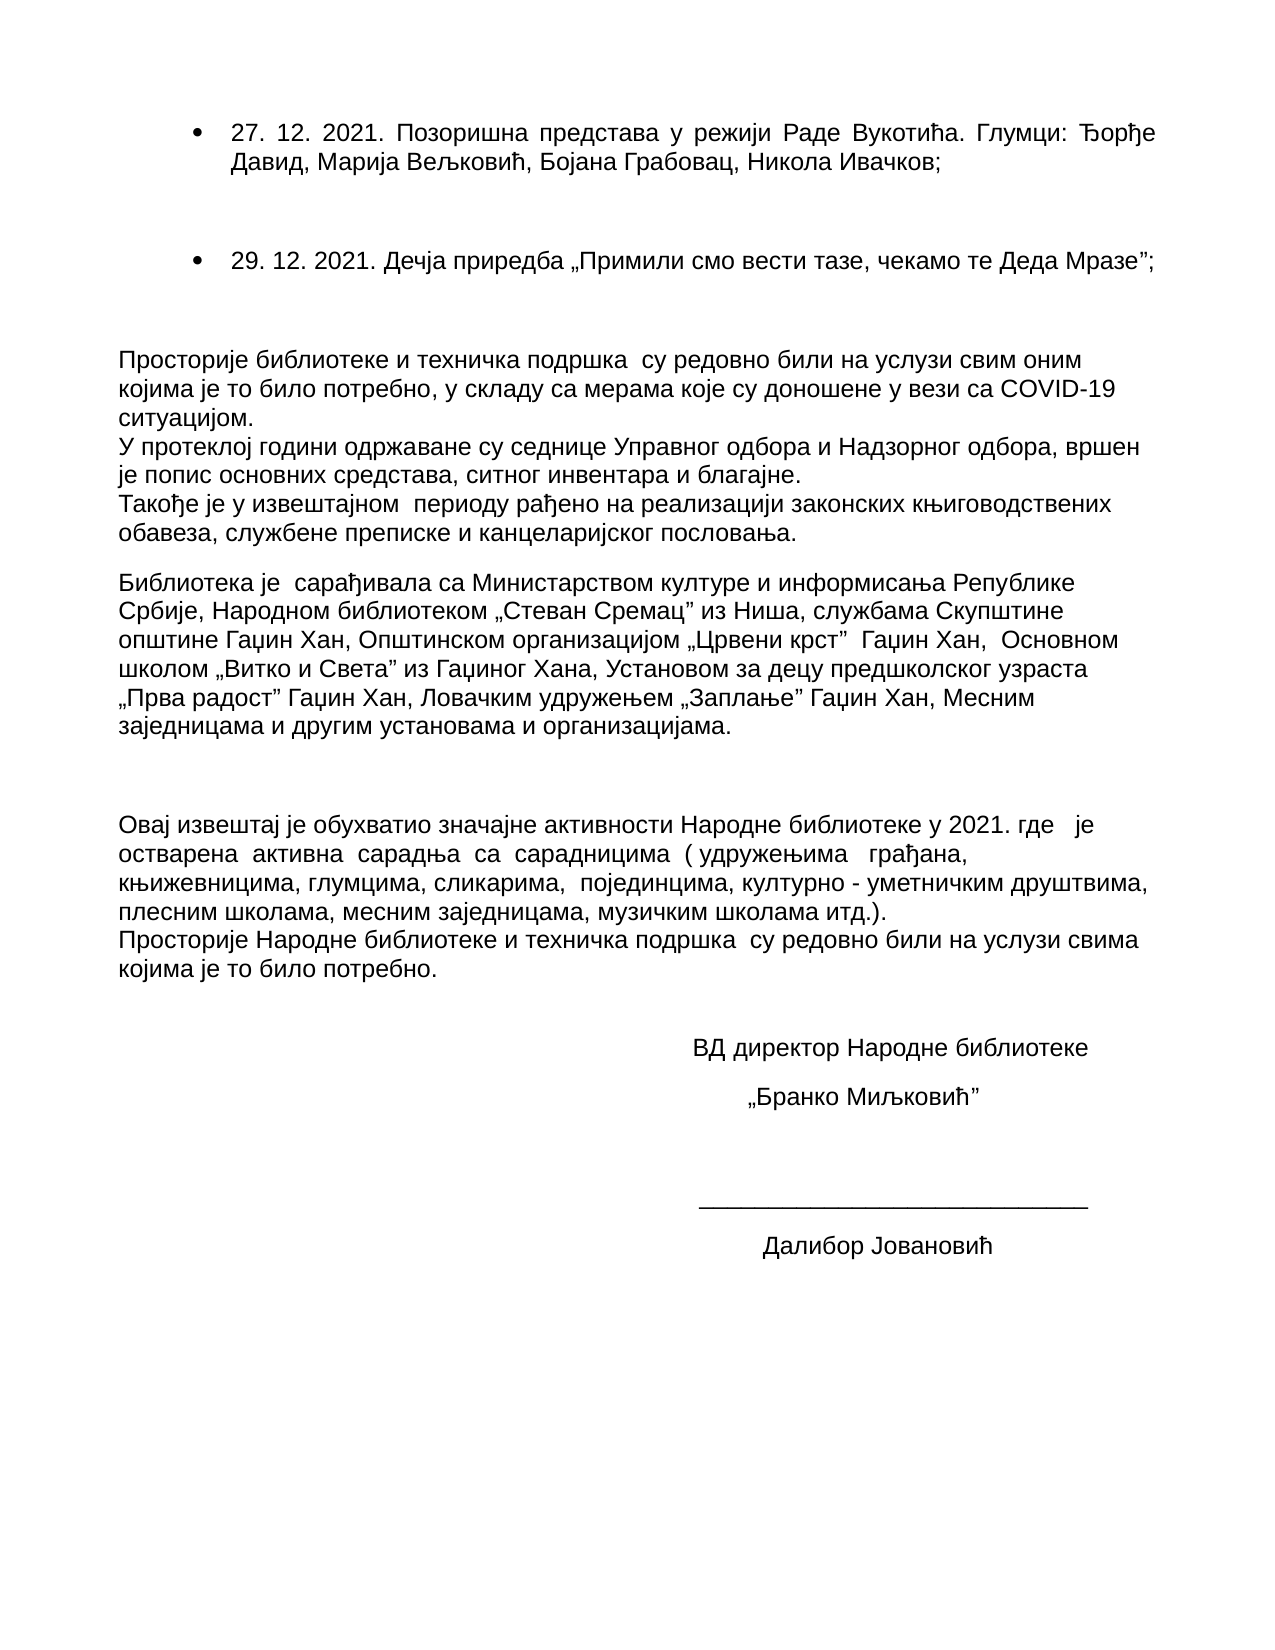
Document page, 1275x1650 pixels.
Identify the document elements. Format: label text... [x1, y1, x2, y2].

list Далибор Јовановић [193, 1231, 1157, 1259]
list 29. 12. 2021. Дечја приредба „Примили смо вести тазе, чекамо те Деда Мразе”; [193, 246, 1157, 275]
list 27. 12. 2021. Позоришна представа у режији Раде Вукотића. Глумци: Ђорђе Давид, Марија Вељковић, Бојана Грабовац, Никола Ивачков; [193, 118, 1157, 176]
list Такође је у извештајном периоду рађено на реализацији законских књиговодствених обавеза, службене преписке и канцеларијског пословања. [118, 489, 1157, 547]
text У протеклој години одржаване су седнице Управног одбора и Надзорног одбора, вршен је попис основних средстава, ситног инвентара и благајне. [118, 432, 1157, 489]
list ВД директор Народне библиотеке [193, 1032, 1157, 1061]
list „Бранко Миљковић” [193, 1082, 1157, 1111]
text Овај извештај је обухватио значајне активности Народне библиотеке у 2021. где је остварена активна сарадња са сарадницима ( удружењима грађана, књижевницима, глумцима, сликарима, појединцима, културно - уметничким друштвима, плесним школама, месним заједницама, музичким школама итд.). [118, 810, 1157, 925]
text Просторије библиотеке и техничка подршка су редовно били на услузи свим оним којима је то било потребно, у складу са мерама које су доношене у вези са COVID-19 ситуацијом. [118, 345, 1157, 432]
list ____________________________ [193, 1181, 1157, 1210]
text Просторије Народне библиотеке и техничка подршка су редовно били на услузи свима којима је то било потребно. [118, 925, 1157, 983]
list Библиотека је сарађивала са Министарством културе и информисања Републике Србије, Народном библиотеком „Стеван Сремац” из Ниша, службама Скупштине општине Гаџин Хан, Општинском организацијом „Црвени крст” Гаџин Хан, Основном школом „Витко и Света” из Гаџиног Хана, Установом за децу предшколског узраста „Прва радост” Гаџин Хан, Ловачким удружењем „Заплање” Гаџин Хан, Месним заједницама и другим установама и организацијама. [118, 567, 1157, 740]
